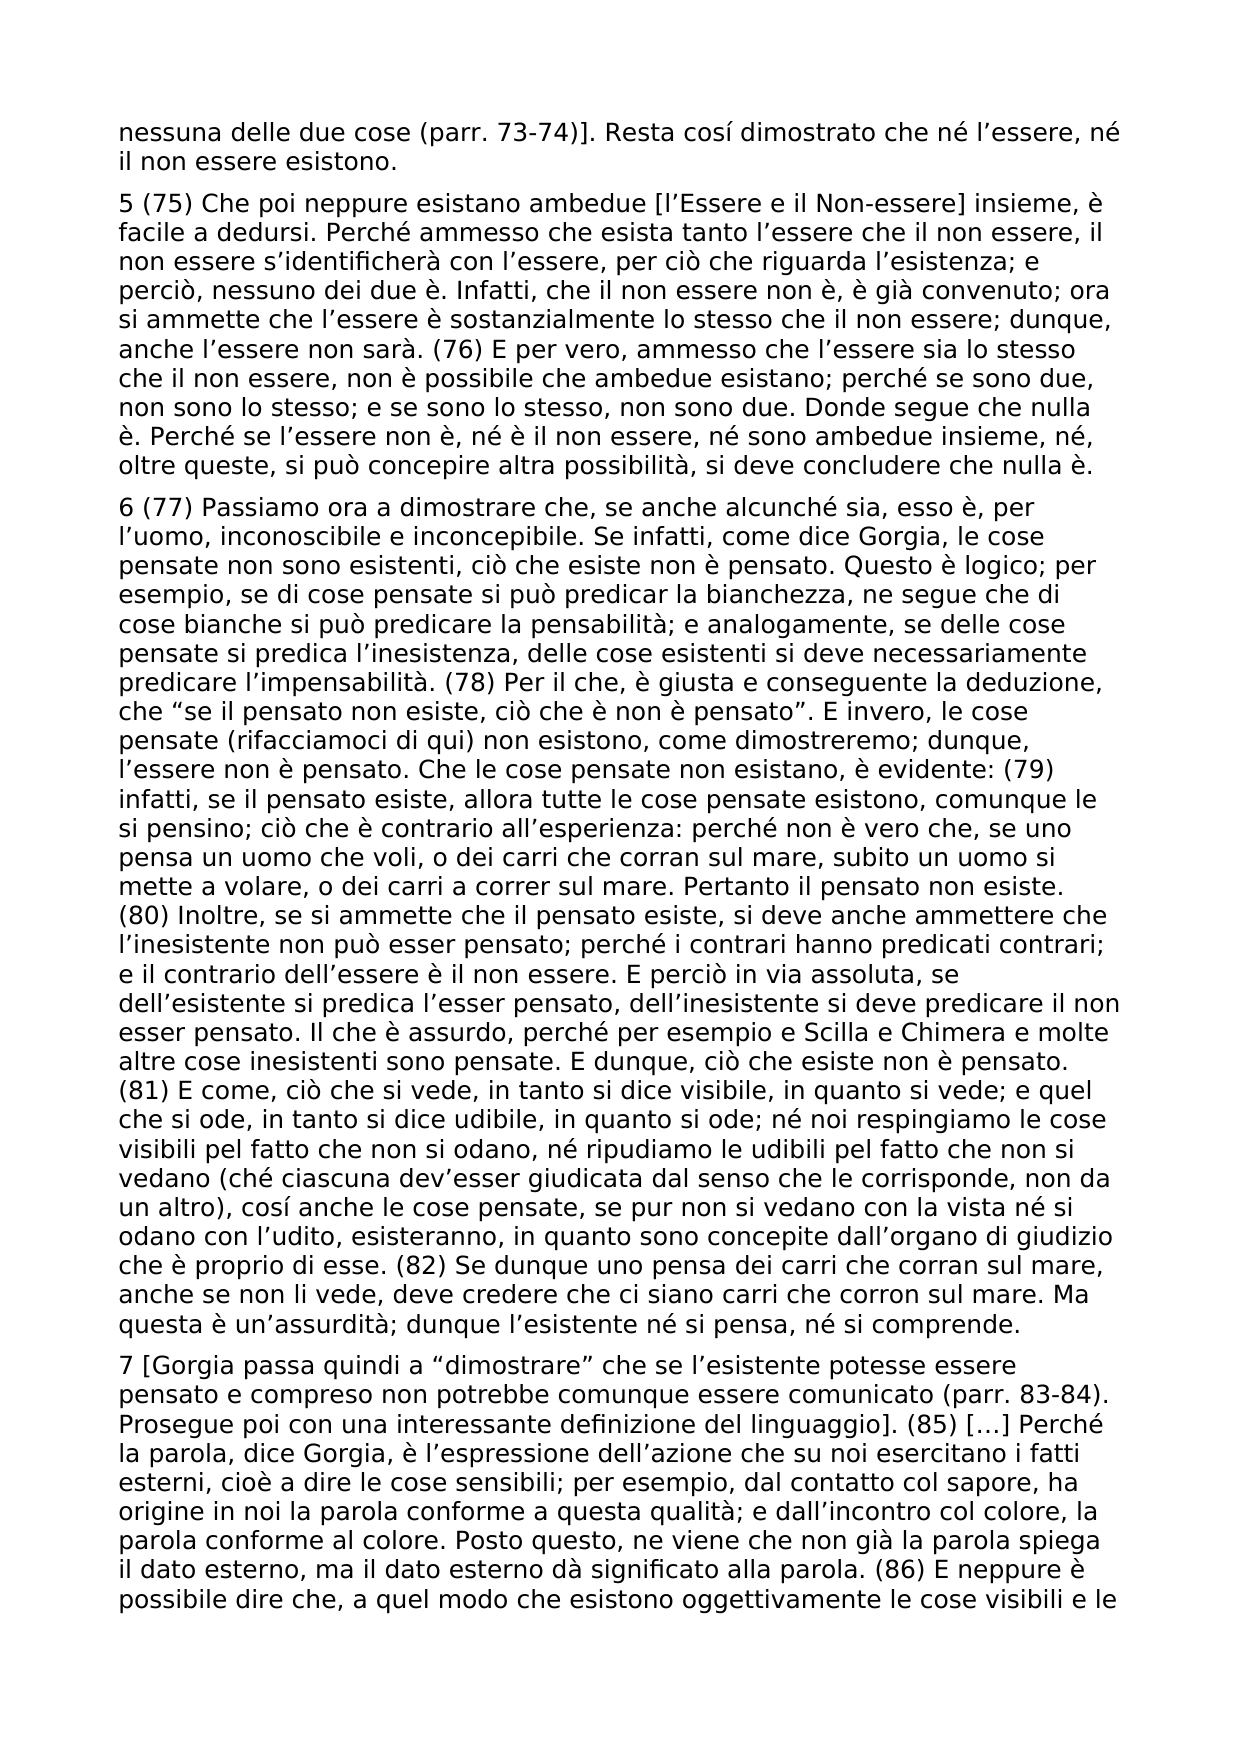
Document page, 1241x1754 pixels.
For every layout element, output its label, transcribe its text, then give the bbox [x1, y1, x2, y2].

text 7 [Gorgia passa quindi a “dimostrare” che se l’esistente potesse essere pensato e compreso non potrebbe comunque essere comunicato (parr. 83-84). Prosegue poi con una interessante definizione del linguaggio]. (85) […] Perché la parola, dice Gorgia, è l’espressione dell’azione che su noi esercitano i fatti esterni, cioè a dire le cose sensibili; per esempio, dal contatto col sapore, ha origine in noi la parola conforme a questa qualità; e dall’incontro col colore, la parola conforme al colore. Posto questo, ne viene che non già la parola spiega il dato esterno, ma il dato esterno dà significato alla parola. (86) E neppure è possibile dire che, a quel modo che esistono oggettivamente le cose visibili e le [118, 1351, 1122, 1614]
text nessuna delle due cose (parr. 73-74)]. Resta cosí dimostrato che né l’essere, né il non essere esistono. [118, 118, 1122, 176]
text 6 (77) Passiamo ora a dimostrare che, se anche alcunché sia, esso è, per l’uomo, inconoscibile e inconcepibile. Se infatti, come dice Gorgia, le cose pensate non sono esistenti, ciò che esiste non è pensato. Questo è logico; per esempio, se di cose pensate si può predicar la bianchezza, ne segue che di cose bianche si può predicare la pensabilità; e analogamente, se delle cose pensate si predica l’inesistenza, delle cose esistenti si deve necessariamente predicare l’impensabilità. (78) Per il che, è giusta e conseguente la deduzione, che “se il pensato non esiste, ciò che è non è pensato”. E invero, le cose pensate (rifacciamoci di qui) non esistono, come dimostreremo; dunque, l’essere non è pensato. Che le cose pensate non esistano, è evidente: (79) infatti, se il pensato esiste, allora tutte le cose pensate esistono, comunque le si pensino; ciò che è contrario all’esperienza: perché non è vero che, se uno pensa un uomo che voli, o dei carri che corran sul mare, subito un uomo si mette a volare, o dei carri a correr sul mare. Pertanto il pensato non esiste. (80) Inoltre, se si ammette che il pensato esiste, si deve anche ammettere che l’inesistente non può esser pensato; perché i contrari hanno predicati contrari; e il contrario dell’essere è il non essere. E perciò in via assoluta, se dell’esistente si predica l’esser pensato, dell’inesistente si deve predicare il non esser pensato. Il che è assurdo, perché per esempio e Scilla e Chimera e molte altre cose inesistenti sono pensate. E dunque, ciò che esiste non è pensato. (81) E come, ciò che si vede, in tanto si dice visibile, in quanto si vede; e quel che si ode, in tanto si dice udibile, in quanto si ode; né noi respingiamo le cose visibili pel fatto che non si odano, né ripudiamo le udibili pel fatto che non si vedano (ché ciascuna dev’esser giudicata dal senso che le corrisponde, non da un altro), cosí anche le cose pensate, se pur non si vedano con la vista né si odano con l’udito, esisteranno, in quanto sono concepite dall’organo di giudizio che è proprio di esse. (82) Se dunque uno pensa dei carri che corran sul mare, anche se non li vede, deve credere che ci siano carri che corron sul mare. Ma questa è un’assurdità; dunque l’esistente né si pensa, né si comprende. [118, 493, 1122, 1339]
text 5 (75) Che poi neppure esistano ambedue [l’Essere e il Non-essere] insieme, è facile a dedursi. Perché ammesso che esista tanto l’essere che il non essere, il non essere s’identificherà con l’essere, per ciò che riguarda l’esistenza; e perciò, nessuno dei due è. Infatti, che il non essere non è, è già convenuto; ora si ammette che l’essere è sostanzialmente lo stesso che il non essere; dunque, anche l’essere non sarà. (76) E per vero, ammesso che l’essere sia lo stesso che il non essere, non è possibile che ambedue esistano; perché se sono due, non sono lo stesso; e se sono lo stesso, non sono due. Donde segue che nulla è. Perché se l’essere non è, né è il non essere, né sono ambedue insieme, né, oltre queste, si può concepire altra possibilità, si deve concludere che nulla è. [118, 189, 1122, 481]
